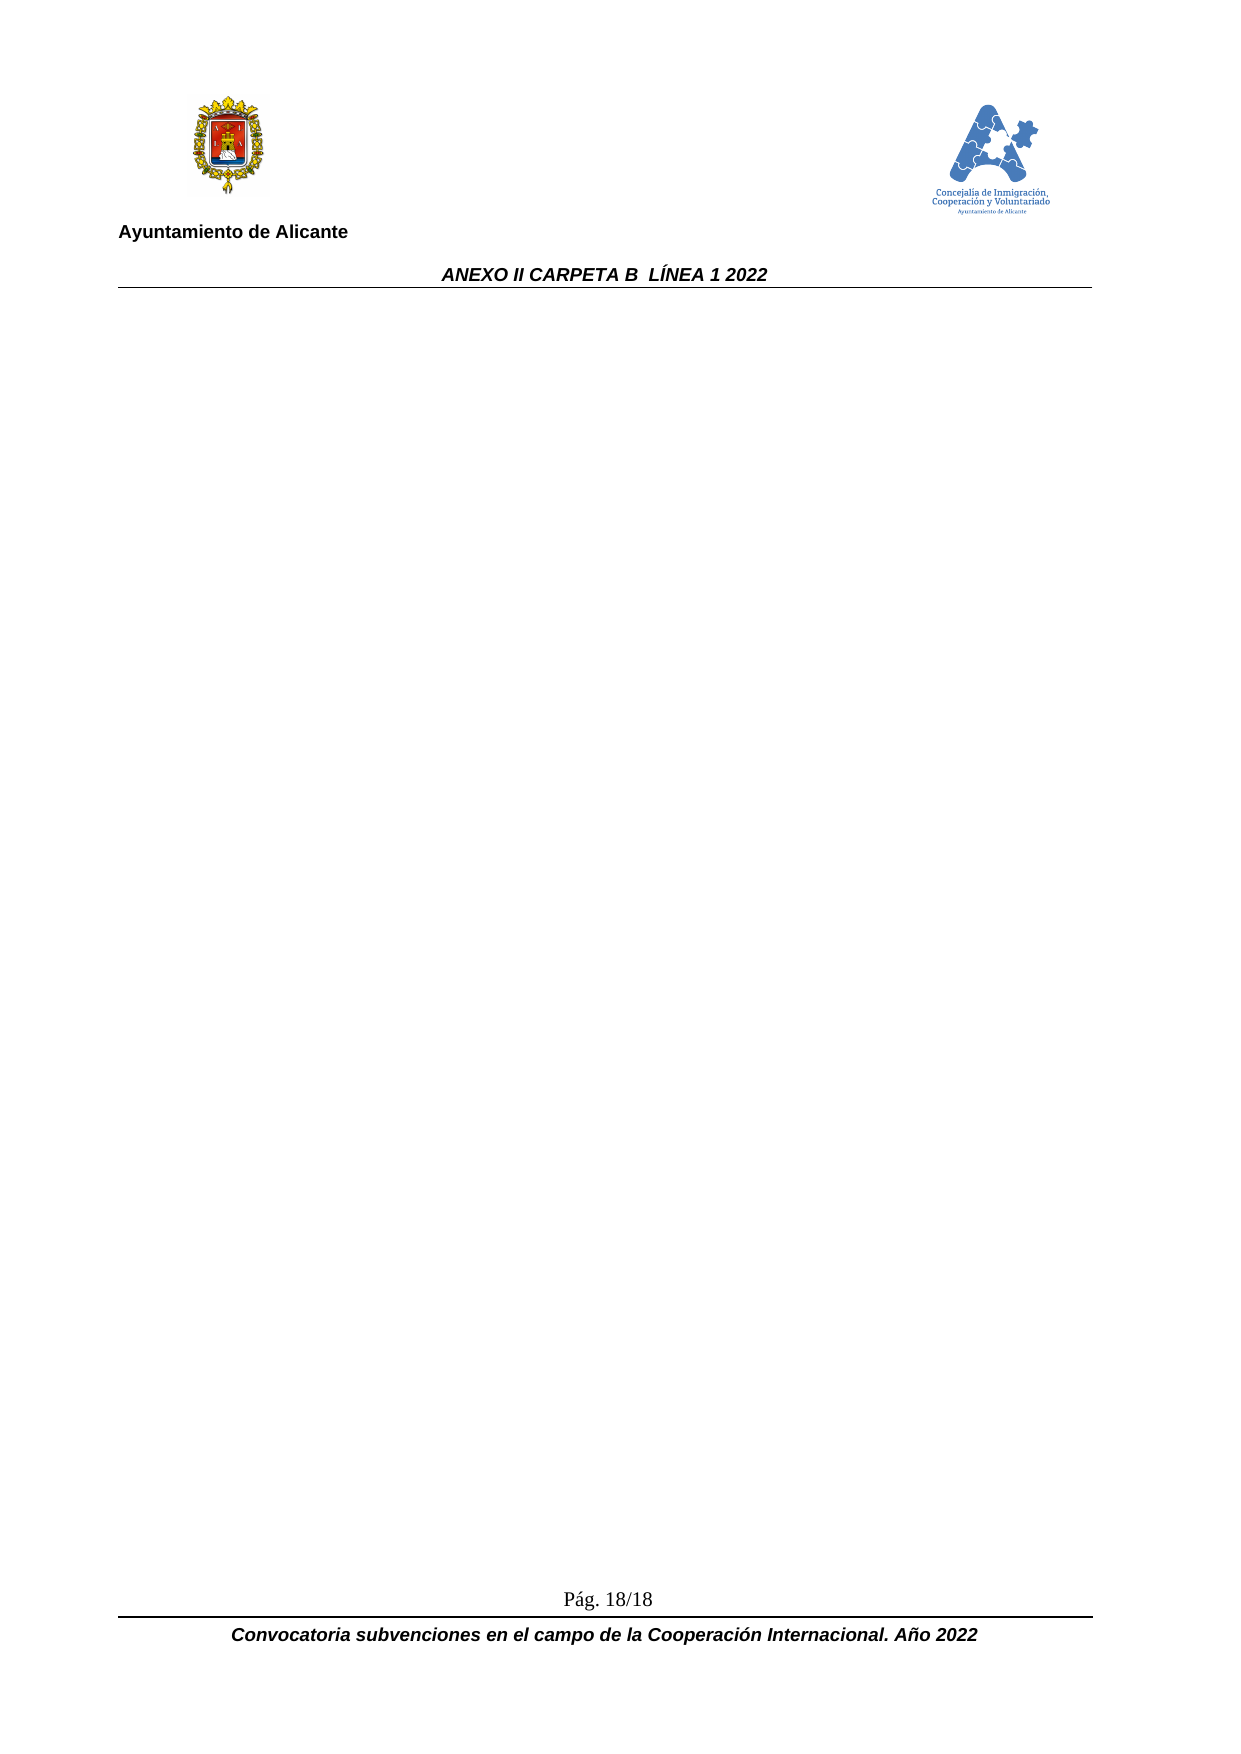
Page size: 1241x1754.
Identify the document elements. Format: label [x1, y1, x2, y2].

picture [187, 94, 270, 197]
picture [919, 87, 1066, 234]
